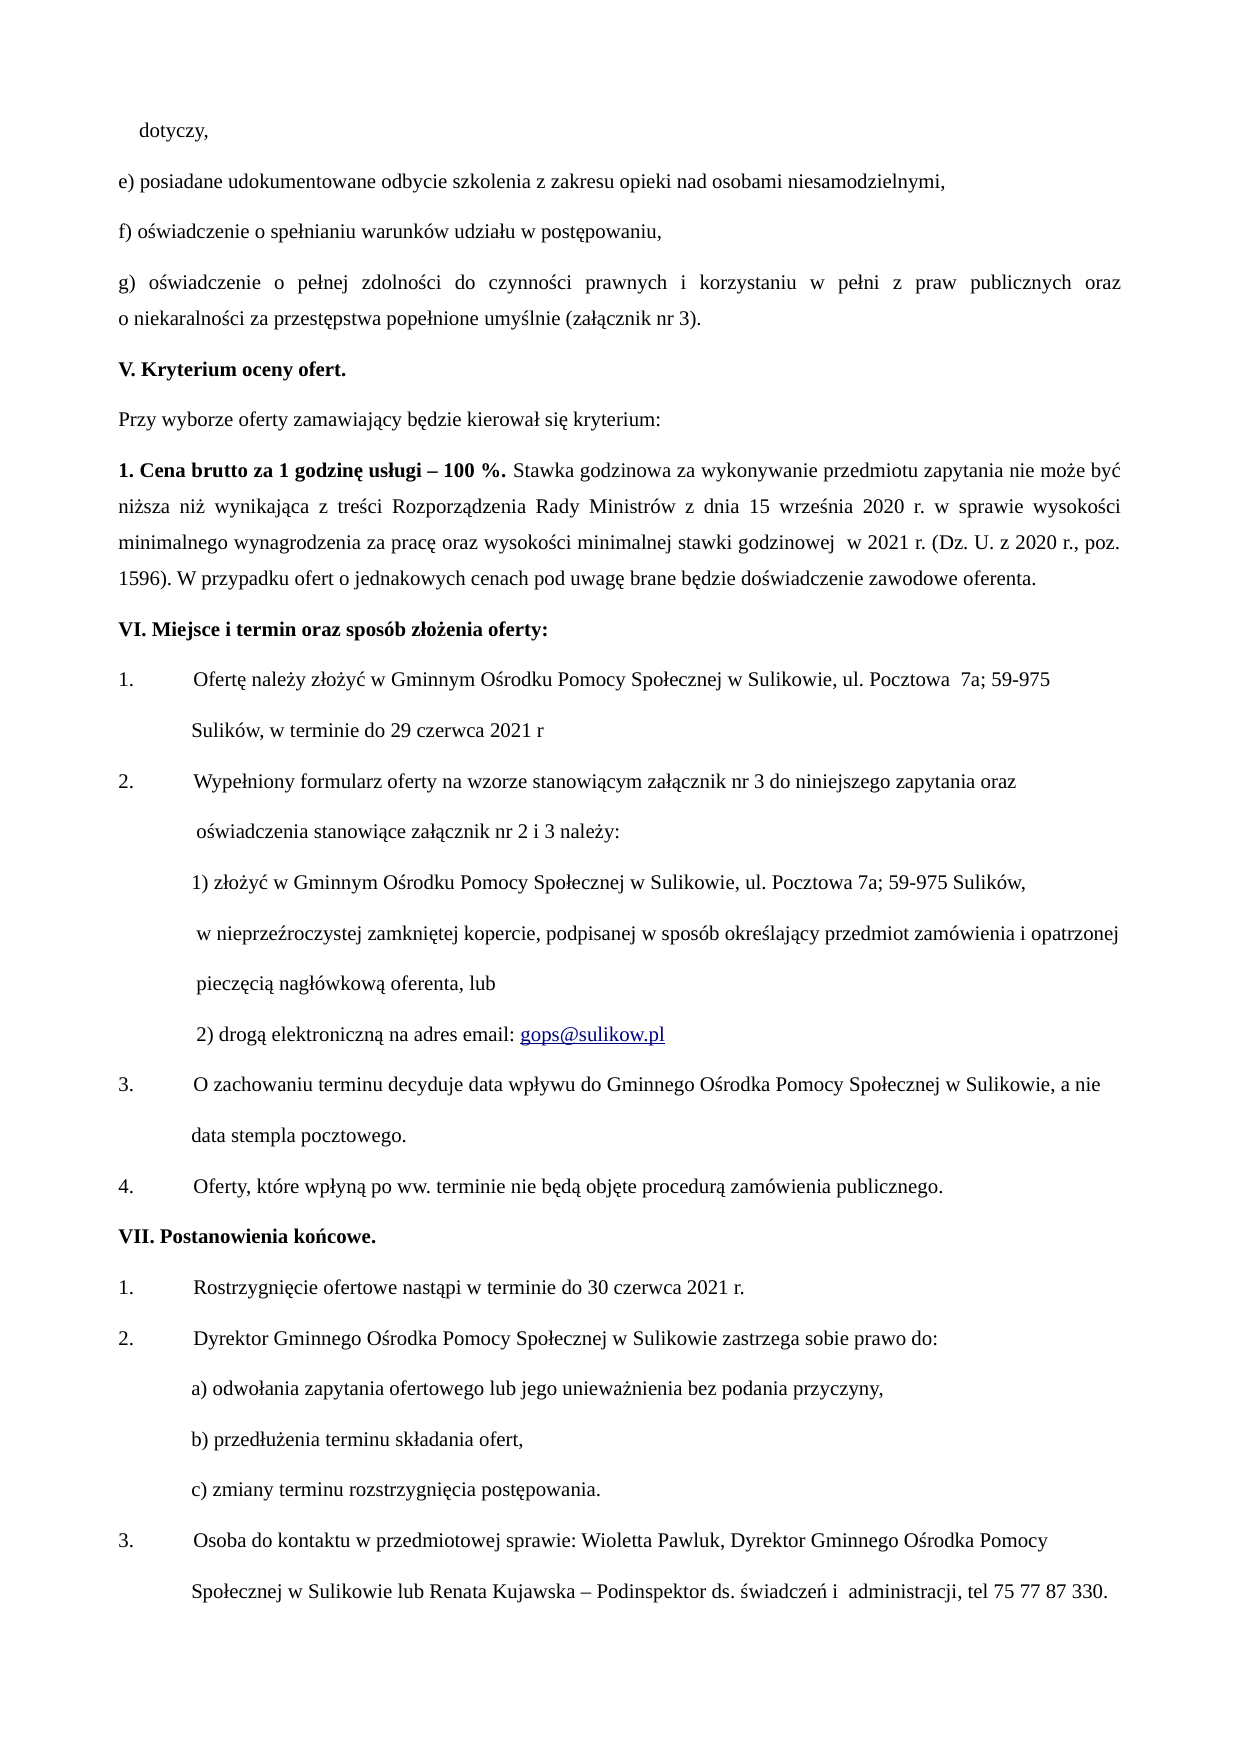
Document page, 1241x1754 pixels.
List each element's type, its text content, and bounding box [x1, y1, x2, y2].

text Przy wyborze oferty zamawiający będzie kierował się kryterium: [118, 407, 1122, 431]
text VI. Miejsce i termin oraz sposób złożenia oferty: [118, 617, 1122, 641]
text V. Kryterium oceny ofert. [118, 357, 1122, 381]
text dotyczy, [118, 118, 1122, 142]
list data stempla pocztowego. [118, 1123, 1122, 1147]
list a) odwołania zapytania ofertowego lub jego unieważnienia bez podania przyczyny, [118, 1376, 1122, 1400]
text VII. Postanowienia końcowe. [118, 1224, 1122, 1248]
text g) oświadczenie o pełnej zdolności do czynności prawnych i korzystaniu w pełni z praw publicznych oraz o niekaralności za przestępstwa popełnione umyślnie (załącznik nr 3). [118, 270, 1122, 330]
list Wypełniony formularz oferty na wzorze stanowiącym załącznik nr 3 do niniejszego zapytania oraz [118, 768, 1122, 793]
list c) zmiany terminu rozstrzygnięcia postępowania. [118, 1477, 1122, 1501]
list Osoba do kontaktu w przedmiotowej sprawie: Wioletta Pawluk, Dyrektor Gminnego Ośrodka Pomocy [118, 1528, 1122, 1552]
text e) posiadane udokumentowane odbycie szkolenia z zakresu opieki nad osobami niesamodzielnymi, [118, 169, 1122, 193]
list b) przedłużenia terminu składania ofert, [118, 1427, 1122, 1451]
list Ofertę należy złożyć w Gminnym Ośrodku Pomocy Społecznej w Sulikowie, ul. Pocztowa 7a; 59-975 [118, 667, 1122, 691]
list w nieprzeźroczystej zamkniętej kopercie, podpisanej w sposób określający przedmiot zamówienia i opatrzonej [118, 920, 1122, 944]
list pieczęcią nagłówkową oferenta, lub [118, 971, 1122, 995]
text f) oświadczenie o spełnianiu warunków udziału w postępowaniu, [118, 219, 1122, 243]
list 2) drogą elektroniczną na adres email: gops@sulikow.pl [118, 1022, 1122, 1046]
list Oferty, które wpłyną po ww. terminie nie będą objęte procedurą zamówienia publicznego. [118, 1173, 1122, 1198]
text 1. Cena brutto za 1 godzinę usługi – 100 %. Stawka godzinowa za wykonywanie przedmiotu zapytania nie może być niższa niż wynikająca z treści Rozporządzenia Rady Ministrów z dnia 15 września 2020 r. w sprawie wysokości minimalnego wynagrodzenia za pracę oraz wysokości minimalnej stawki godzinowej w 2021 r. (Dz. U. z 2020 r., poz. 1596). W przypadku ofert o jednakowych cenach pod uwagę brane będzie doświadczenie zawodowe oferenta. [118, 458, 1122, 590]
list oświadczenia stanowiące załącznik nr 2 i 3 należy: [118, 819, 1122, 843]
list 1) złożyć w Gminnym Ośrodku Pomocy Społecznej w Sulikowie, ul. Pocztowa 7a; 59-975 Sulików, [118, 870, 1122, 894]
list Społecznej w Sulikowie lub Renata Kujawska – Podinspektor ds. świadczeń i administracji, tel 75 77 87 330. [118, 1578, 1122, 1603]
list Rostrzygnięcie ofertowe nastąpi w terminie do 30 czerwca 2021 r. [118, 1275, 1122, 1299]
list Dyrektor Gminnego Ośrodka Pomocy Społecznej w Sulikowie zastrzega sobie prawo do: [118, 1325, 1122, 1349]
list Sulików, w terminie do 29 czerwca 2021 r [118, 718, 1122, 742]
list O zachowaniu terminu decyduje data wpływu do Gminnego Ośrodka Pomocy Społecznej w Sulikowie, a nie [118, 1072, 1122, 1096]
